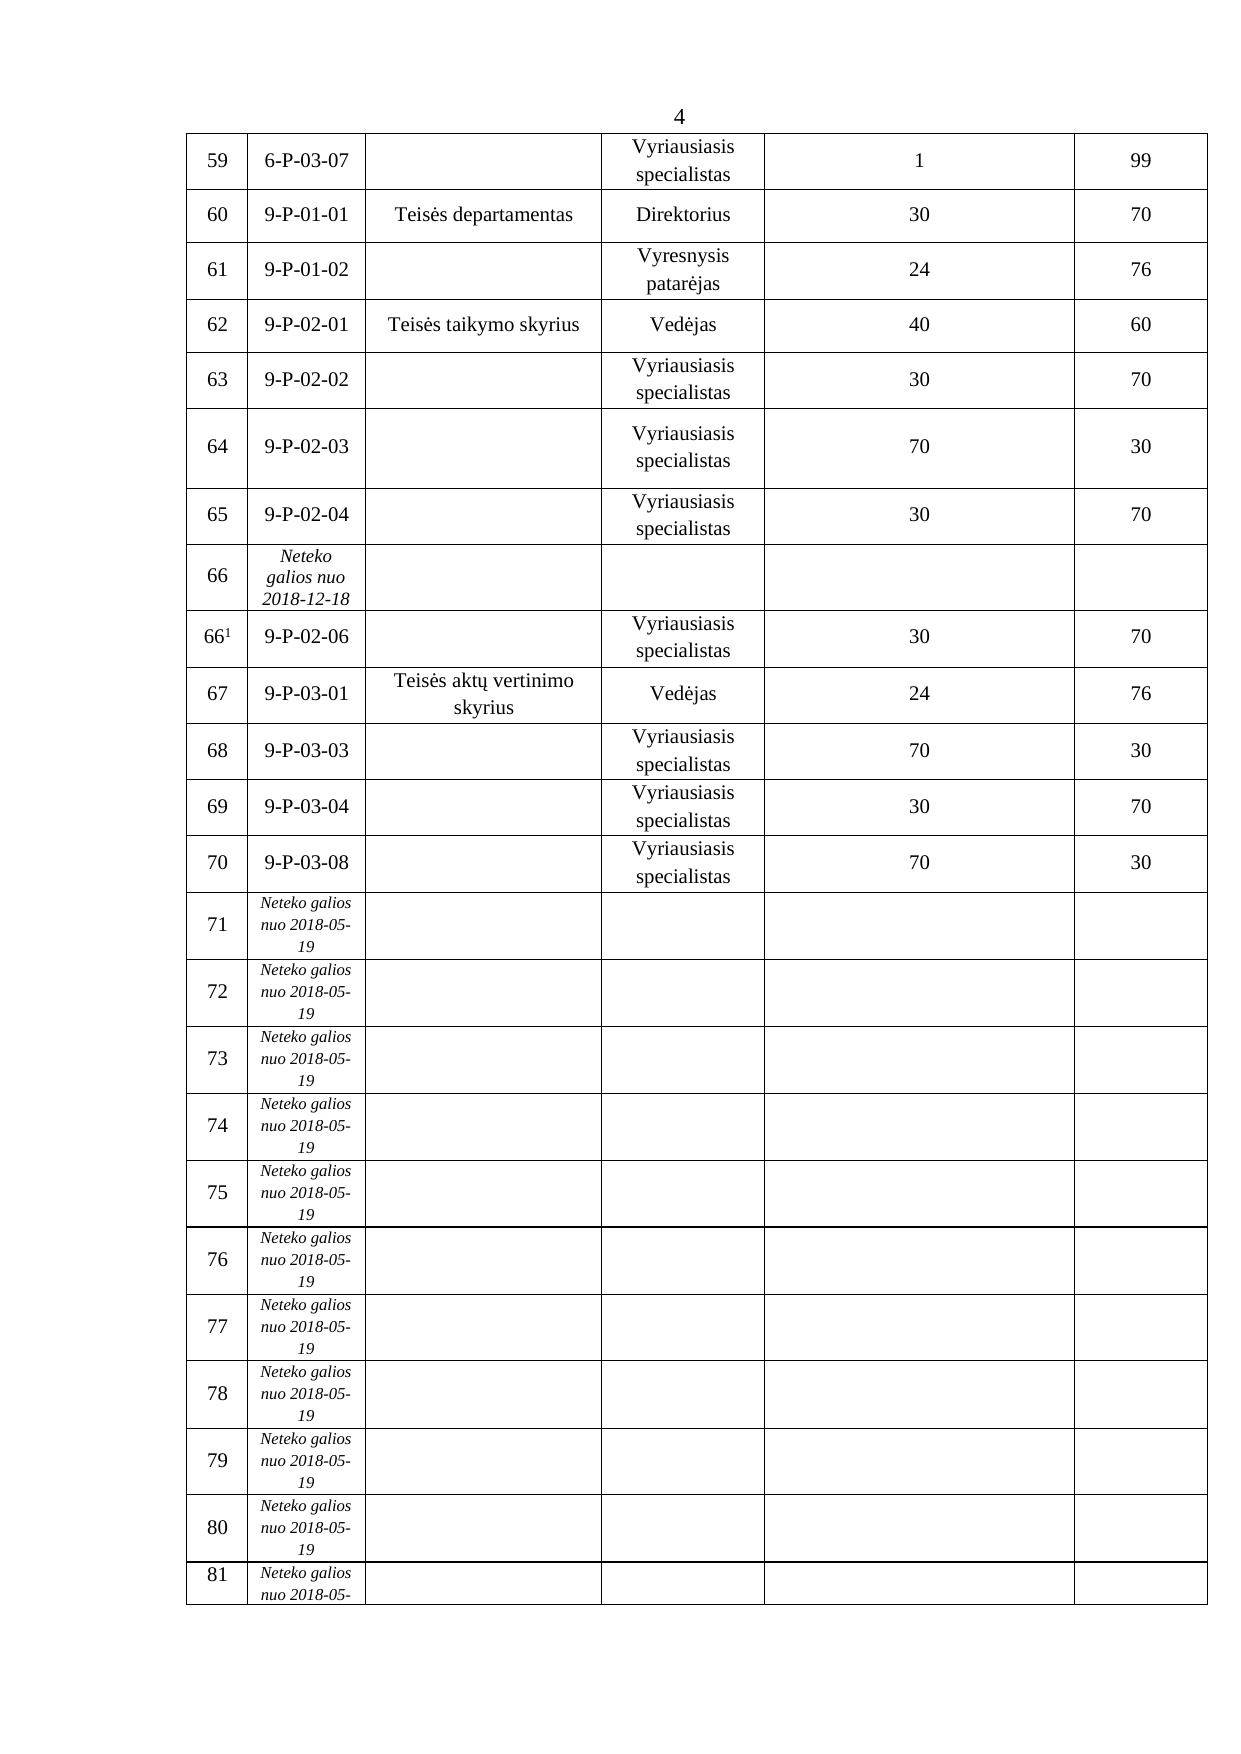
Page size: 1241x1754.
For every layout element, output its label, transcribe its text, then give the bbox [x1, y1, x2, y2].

table_cell Neteko galios nuo 2018-05-19 [248, 1361, 365, 1427]
table_cell 69 [187, 780, 247, 835]
table_cell [366, 1563, 601, 1603]
table_cell [1075, 1161, 1207, 1226]
table_cell 62 [187, 300, 247, 352]
table_cell [765, 1429, 1074, 1494]
table_cell 24 [765, 668, 1074, 723]
table_cell 59 [187, 134, 247, 189]
table_cell [765, 1495, 1074, 1561]
table_cell [366, 1094, 601, 1159]
table_cell Vedėjas [602, 668, 764, 723]
table_cell 9-P-02-01 [248, 300, 365, 352]
table_cell 30 [765, 353, 1074, 408]
table_cell [366, 611, 601, 667]
table_cell 30 [765, 190, 1074, 242]
table_cell Neteko galios nuo 2018-05-19 [248, 1429, 365, 1494]
table_cell [366, 960, 601, 1026]
table_cell [366, 724, 601, 779]
table_cell [602, 545, 764, 609]
table_cell [602, 1429, 764, 1494]
table_cell [602, 1094, 764, 1159]
table_cell Neteko galios nuo 2018-05-19 [248, 960, 365, 1026]
table_cell [366, 243, 601, 298]
table_cell [602, 960, 764, 1026]
table_cell [602, 1295, 764, 1360]
table_cell [765, 893, 1074, 958]
table_cell 9-P-02-03 [248, 409, 365, 488]
table_cell Vyriausiasis specialistas [602, 134, 764, 189]
table_cell 64 [187, 409, 247, 488]
table_cell [602, 1228, 764, 1293]
table_cell 6-P-03-07 [248, 134, 365, 189]
table_cell [765, 1563, 1074, 1603]
table_cell [366, 1295, 601, 1360]
table_cell [1075, 1027, 1207, 1092]
table_cell [765, 1295, 1074, 1360]
table_cell 9-P-03-03 [248, 724, 365, 779]
table_cell Neteko galios nuo 2018-05- [248, 1563, 365, 1603]
table_cell 40 [765, 300, 1074, 352]
table_cell [765, 545, 1074, 609]
table_cell [765, 1027, 1074, 1092]
table_cell 9-P-03-08 [248, 836, 365, 892]
table_cell 9-P-03-01 [248, 668, 365, 723]
table_cell 81 [187, 1563, 247, 1603]
table_cell Neteko galios nuo 2018-05-19 [248, 1027, 365, 1092]
table_cell [366, 893, 601, 958]
table_cell [366, 836, 601, 892]
table_cell 60 [187, 190, 247, 242]
table_cell [765, 1361, 1074, 1427]
table_cell 1 [765, 134, 1074, 189]
table_cell Teisės departamentas [366, 190, 601, 242]
table_cell [366, 1361, 601, 1427]
table_cell 9-P-02-02 [248, 353, 365, 408]
table_cell [1075, 1295, 1207, 1360]
table_cell 661 [187, 611, 247, 667]
table_cell [602, 1361, 764, 1427]
table_cell 9-P-03-04 [248, 780, 365, 835]
table_cell 30 [1075, 836, 1207, 892]
table_cell [366, 1429, 601, 1494]
table_cell Teisės taikymo skyrius [366, 300, 601, 352]
table_cell 71 [187, 893, 247, 958]
table_cell [765, 960, 1074, 1026]
table_cell [1075, 545, 1207, 609]
table_cell 99 [1075, 134, 1207, 189]
table_cell 9-P-02-06 [248, 611, 365, 667]
table_cell Vyresnysis patarėjas [602, 243, 764, 298]
table_cell 79 [187, 1429, 247, 1494]
table_cell Neteko galios nuo 2018-05-19 [248, 1495, 365, 1561]
table_cell 9-P-02-04 [248, 489, 365, 544]
table_cell [1075, 1228, 1207, 1293]
table_cell 30 [1075, 409, 1207, 488]
table_cell 67 [187, 668, 247, 723]
table_cell [366, 1228, 601, 1293]
table_cell 76 [1075, 668, 1207, 723]
table_cell [765, 1094, 1074, 1159]
table_cell Neteko galios nuo 2018-05-19 [248, 1295, 365, 1360]
table_cell [366, 545, 601, 609]
table_cell 75 [187, 1161, 247, 1226]
table_cell Neteko galios nuo 2018-05-19 [248, 1228, 365, 1293]
table_cell [366, 409, 601, 488]
table_cell 24 [765, 243, 1074, 298]
table_cell 61 [187, 243, 247, 298]
table_cell 76 [187, 1228, 247, 1293]
table_cell [602, 1563, 764, 1603]
table_cell [1075, 960, 1207, 1026]
table_cell [366, 1161, 601, 1226]
table_cell Vyriausiasis specialistas [602, 353, 764, 408]
table_cell Vyriausiasis specialistas [602, 780, 764, 835]
table_cell Vyriausiasis specialistas [602, 724, 764, 779]
table_cell 9-P-01-01 [248, 190, 365, 242]
table_cell Vyriausiasis specialistas [602, 409, 764, 488]
table_cell 63 [187, 353, 247, 408]
table_cell 78 [187, 1361, 247, 1427]
table_cell [366, 353, 601, 408]
table_cell [1075, 1563, 1207, 1603]
table_cell 66 [187, 545, 247, 609]
table_cell [366, 780, 601, 835]
table_cell [1075, 1361, 1207, 1427]
table_cell [765, 1228, 1074, 1293]
table_cell [765, 1161, 1074, 1226]
table_cell 70 [1075, 190, 1207, 242]
table_cell Vyriausiasis specialistas [602, 836, 764, 892]
table_cell 70 [1075, 353, 1207, 408]
table_cell [602, 1027, 764, 1092]
table_cell Teisės aktų vertinimo skyrius [366, 668, 601, 723]
table_cell [602, 1161, 764, 1226]
table_cell Vedėjas [602, 300, 764, 352]
table_cell [366, 1495, 601, 1561]
table_cell 73 [187, 1027, 247, 1092]
table_cell 70 [1075, 489, 1207, 544]
table_cell 65 [187, 489, 247, 544]
table_cell 30 [765, 489, 1074, 544]
table_cell 77 [187, 1295, 247, 1360]
table_cell 30 [765, 780, 1074, 835]
table_cell Neteko galios nuo 2018-05-19 [248, 893, 365, 958]
table_cell 60 [1075, 300, 1207, 352]
table_cell 30 [765, 611, 1074, 667]
table_cell [366, 134, 601, 189]
table_cell Neteko galios nuo 2018-05-19 [248, 1094, 365, 1159]
table_cell [1075, 1094, 1207, 1159]
table_cell [1075, 1429, 1207, 1494]
table_cell 70 [187, 836, 247, 892]
table_cell 74 [187, 1094, 247, 1159]
table_cell [602, 893, 764, 958]
table_cell Neteko galios nuo 2018-12-18 [248, 545, 365, 609]
table_cell 70 [765, 724, 1074, 779]
table_cell [1075, 893, 1207, 958]
table_cell Vyriausiasis specialistas [602, 489, 764, 544]
table_cell Neteko galios nuo 2018-05-19 [248, 1161, 365, 1226]
table_cell 72 [187, 960, 247, 1026]
table_cell 76 [1075, 243, 1207, 298]
table_cell 80 [187, 1495, 247, 1561]
table_cell [366, 1027, 601, 1092]
table_cell 30 [1075, 724, 1207, 779]
table_cell 70 [765, 836, 1074, 892]
table_cell 70 [1075, 780, 1207, 835]
table_cell [602, 1495, 764, 1561]
table_cell [1075, 1495, 1207, 1561]
table_cell 68 [187, 724, 247, 779]
table_cell [366, 489, 601, 544]
table_cell Vyriausiasis specialistas [602, 611, 764, 667]
table_cell 70 [1075, 611, 1207, 667]
table_cell Direktorius [602, 190, 764, 242]
table_cell 70 [765, 409, 1074, 488]
table_cell 9-P-01-02 [248, 243, 365, 298]
